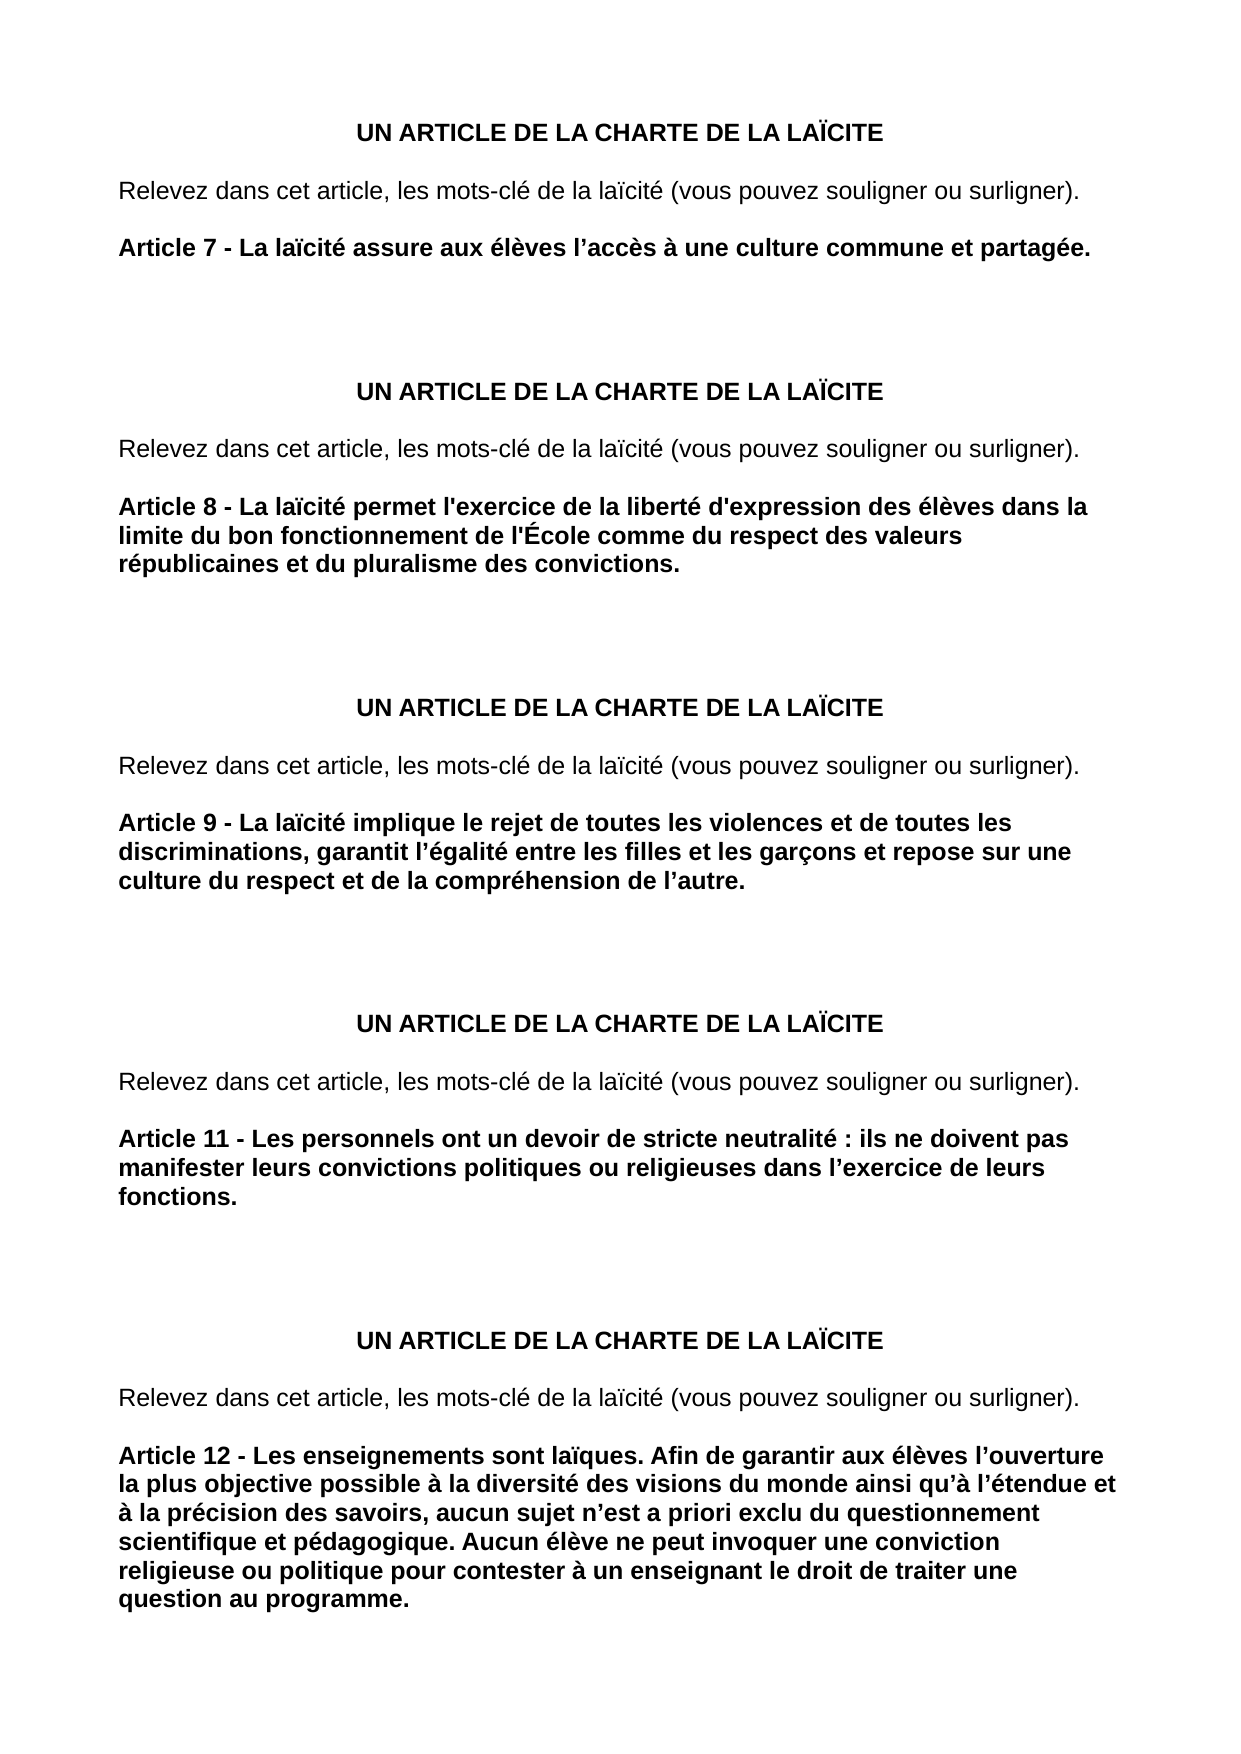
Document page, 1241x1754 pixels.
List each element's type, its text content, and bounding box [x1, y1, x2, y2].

text UN ARTICLE DE LA CHARTE DE LA LAÏCITE [118, 1326, 1122, 1354]
text Relevez dans cet article, les mots-clé de la laïcité (vous pouvez souligner ou surligner). [118, 751, 1122, 779]
text UN ARTICLE DE LA CHARTE DE LA LAÏCITE [118, 377, 1122, 406]
text Relevez dans cet article, les mots-clé de la laïcité (vous pouvez souligner ou surligner). [118, 1383, 1122, 1412]
text Article 8 ‐ La laïcité permet l'exercice de la liberté d'expression des élèves dans la limite du bon fonctionnement de l'École comme du respect des valeurs républicaines et du pluralisme des convictions. [118, 492, 1122, 578]
text UN ARTICLE DE LA CHARTE DE LA LAÏCITE [118, 1009, 1122, 1038]
text Article 12 ‐ Les enseignements sont laïques. Afin de garantir aux élèves l’ouverture la plus objective possible à la diversité des visions du monde ainsi qu’à l’étendue et à la précision des savoirs, aucun sujet n’est a priori exclu du questionnement scientifique et pédagogique. Aucun élève ne peut invoquer une conviction religieuse ou politique pour contester à un enseignant le droit de traiter une question au programme. [118, 1441, 1122, 1613]
text UN ARTICLE DE LA CHARTE DE LA LAÏCITE [118, 118, 1122, 147]
text Relevez dans cet article, les mots-clé de la laïcité (vous pouvez souligner ou surligner). [118, 176, 1122, 204]
text Article 11 ‐ Les personnels ont un devoir de stricte neutralité : ils ne doivent pas manifester leurs convictions politiques ou religieuses dans l’exercice de leurs fonctions. [118, 1124, 1122, 1211]
text Article 9 ‐ La laïcité implique le rejet de toutes les violences et de toutes les discriminations, garantit l’égalité entre les filles et les garçons et repose sur une culture du respect et de la compréhension de l’autre. [118, 808, 1122, 894]
text Relevez dans cet article, les mots-clé de la laïcité (vous pouvez souligner ou surligner). [118, 1067, 1122, 1096]
text Article 7 ‐ La laïcité assure aux élèves l’accès à une culture commune et partagée. [118, 233, 1122, 262]
text UN ARTICLE DE LA CHARTE DE LA LAÏCITE [118, 693, 1122, 722]
text Relevez dans cet article, les mots-clé de la laïcité (vous pouvez souligner ou surligner). [118, 434, 1122, 463]
